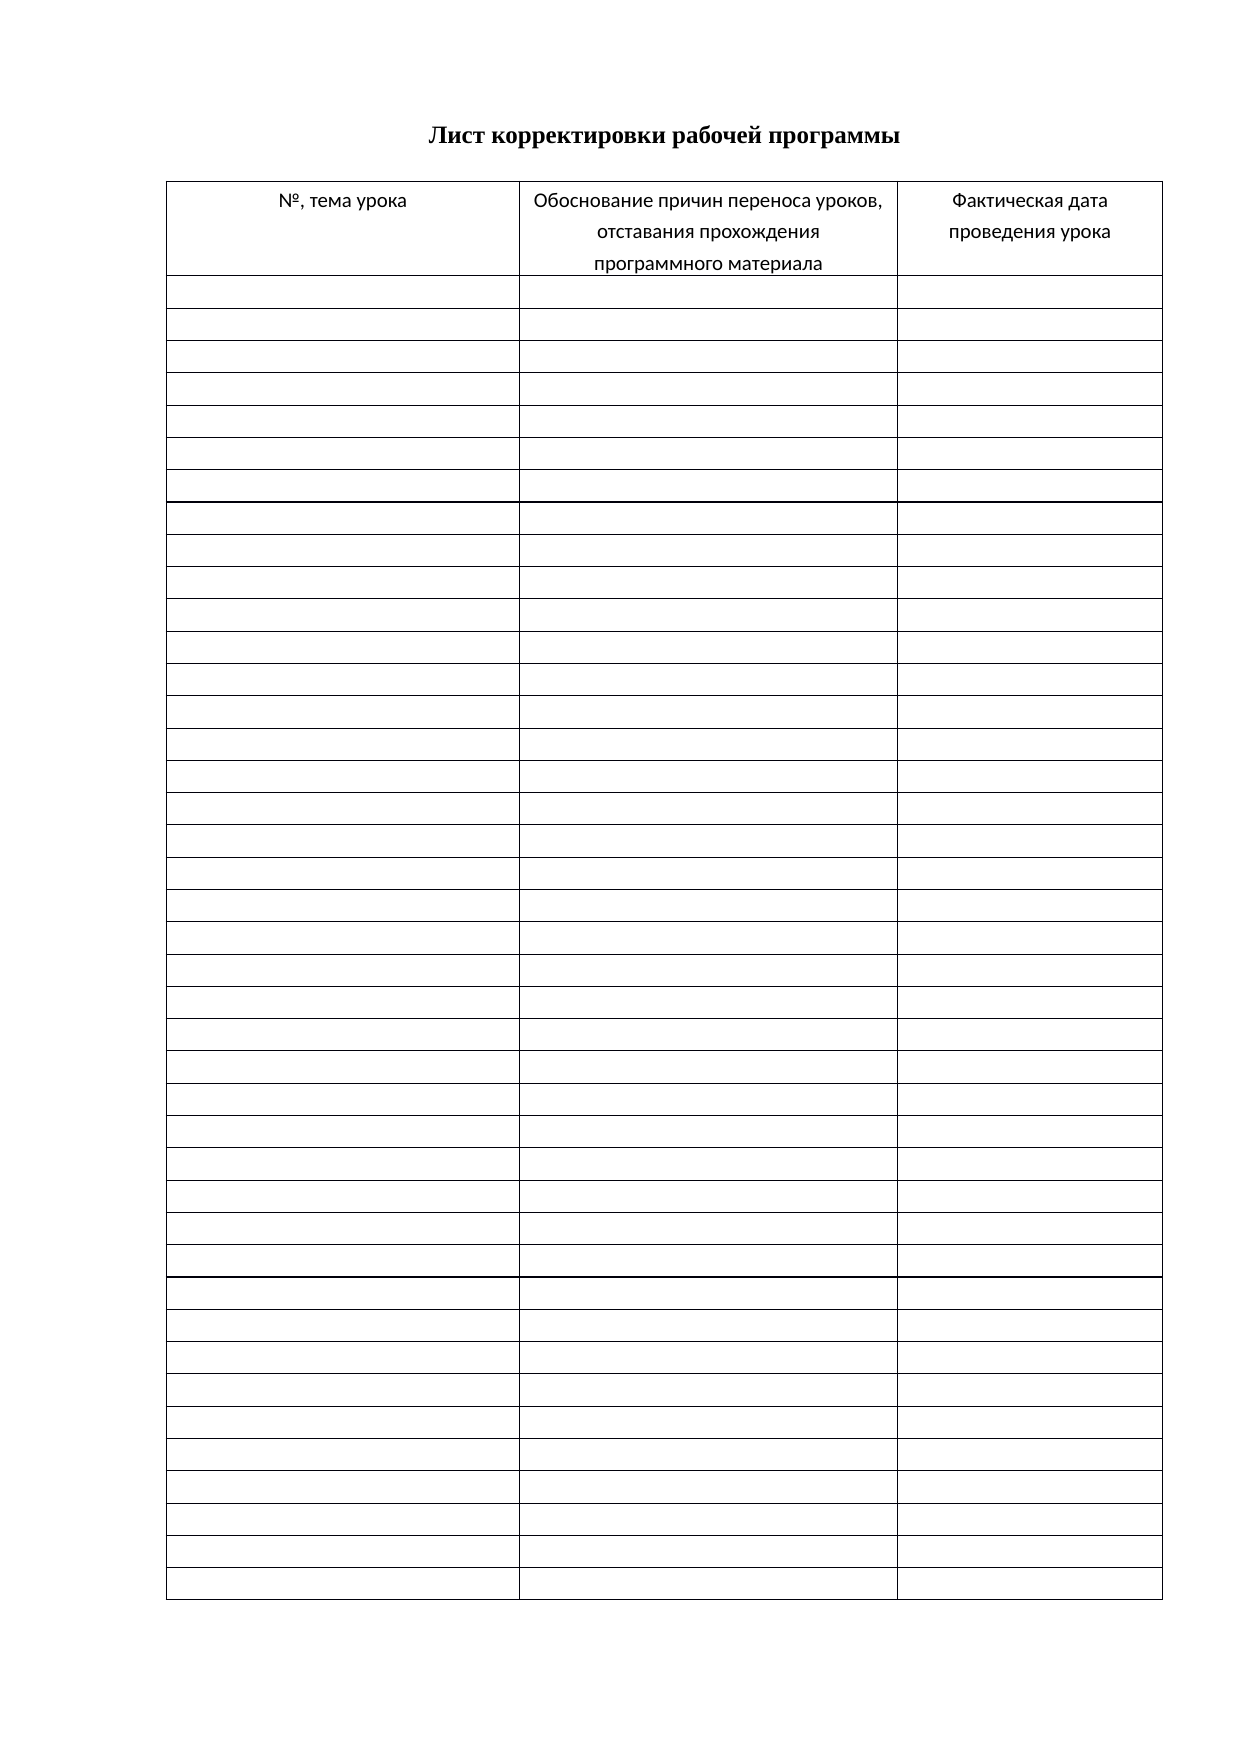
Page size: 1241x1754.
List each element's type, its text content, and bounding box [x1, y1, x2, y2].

table_header №, тема урока [167, 182, 519, 275]
table_cell [520, 825, 897, 857]
table_cell [520, 1084, 897, 1115]
table_cell [898, 922, 1162, 953]
table_cell [898, 1148, 1162, 1179]
table_cell [167, 1342, 519, 1373]
table_cell [520, 309, 897, 340]
table_cell [167, 341, 519, 372]
table_cell [898, 503, 1162, 534]
table_cell [898, 761, 1162, 792]
table_cell [898, 1310, 1162, 1341]
table_cell [167, 664, 519, 695]
table_cell [898, 1245, 1162, 1276]
table_cell [167, 1536, 519, 1567]
table_cell [167, 1245, 519, 1276]
table_cell [520, 567, 897, 598]
table_cell [520, 1568, 897, 1599]
table_cell [167, 1084, 519, 1115]
table_cell [898, 729, 1162, 760]
table_cell [520, 987, 897, 1018]
table_cell [167, 1148, 519, 1179]
table_cell [898, 438, 1162, 469]
table_cell [167, 761, 519, 792]
table_cell [898, 1019, 1162, 1050]
table_cell [898, 406, 1162, 437]
table_cell [520, 1181, 897, 1212]
table_cell [520, 761, 897, 792]
table_cell [898, 696, 1162, 727]
table_cell [167, 599, 519, 631]
table_cell [167, 470, 519, 501]
table_cell [520, 438, 897, 469]
table_cell [520, 1245, 897, 1276]
table_cell [898, 1536, 1162, 1567]
table_cell [898, 1407, 1162, 1438]
table_cell [520, 1116, 897, 1147]
table_cell [167, 438, 519, 469]
table_cell [898, 599, 1162, 631]
table_cell [898, 1213, 1162, 1244]
table_cell [898, 632, 1162, 663]
table_cell [898, 793, 1162, 824]
table_cell [898, 567, 1162, 598]
table_cell [520, 1278, 897, 1309]
table_cell [898, 955, 1162, 986]
table_cell [898, 276, 1162, 308]
table_cell [167, 1051, 519, 1083]
table_cell [898, 341, 1162, 372]
table_cell [167, 1310, 519, 1341]
table_cell [898, 890, 1162, 921]
table_cell [898, 373, 1162, 404]
table_cell [520, 1342, 897, 1373]
table_cell [167, 1407, 519, 1438]
table_cell [898, 1568, 1162, 1599]
table_cell [167, 276, 519, 308]
table_cell [167, 567, 519, 598]
table_cell [898, 470, 1162, 501]
table_cell [167, 987, 519, 1018]
table_cell [167, 1568, 519, 1599]
table_cell [167, 890, 519, 921]
table_cell [520, 793, 897, 824]
table_cell [898, 1471, 1162, 1502]
table_cell [898, 1504, 1162, 1535]
table_cell [167, 1504, 519, 1535]
table_cell [167, 825, 519, 857]
table_cell [520, 1536, 897, 1567]
table_cell [898, 1278, 1162, 1309]
table_cell [898, 1084, 1162, 1115]
table_cell [520, 1213, 897, 1244]
text Лист корректировки рабочей программы [177, 118, 1152, 149]
table_cell [167, 632, 519, 663]
table_cell [520, 1471, 897, 1502]
table_cell [520, 1439, 897, 1470]
table_cell [520, 632, 897, 663]
table_cell [898, 1051, 1162, 1083]
table_cell [520, 1148, 897, 1179]
table_cell [167, 793, 519, 824]
table_cell [167, 1439, 519, 1470]
table_cell [520, 470, 897, 501]
table_cell [167, 1278, 519, 1309]
table_cell [520, 503, 897, 534]
table_cell [520, 696, 897, 727]
table_cell [520, 599, 897, 631]
table_cell [167, 1471, 519, 1502]
table_cell [898, 825, 1162, 857]
table_cell [898, 1374, 1162, 1406]
table_cell [520, 955, 897, 986]
table_cell [167, 729, 519, 760]
table_cell [167, 535, 519, 566]
table_cell [898, 1116, 1162, 1147]
table_cell [167, 1019, 519, 1050]
table_cell [520, 341, 897, 372]
table_cell [520, 373, 897, 404]
table_cell [167, 309, 519, 340]
table_cell [167, 1213, 519, 1244]
table_cell [167, 1116, 519, 1147]
table_cell [520, 1407, 897, 1438]
table_cell [520, 1374, 897, 1406]
table_cell [898, 664, 1162, 695]
table_cell [898, 1439, 1162, 1470]
table_cell [898, 309, 1162, 340]
table_cell [520, 406, 897, 437]
table_header Фактическая дата проведения урока [898, 182, 1162, 275]
table_cell [167, 858, 519, 889]
table_cell [520, 1051, 897, 1083]
table_cell [167, 1181, 519, 1212]
table_cell [167, 503, 519, 534]
table_cell [167, 922, 519, 953]
table_cell [520, 664, 897, 695]
table_cell [167, 406, 519, 437]
table_cell [520, 858, 897, 889]
table_cell [898, 987, 1162, 1018]
table_cell [520, 1019, 897, 1050]
table_cell [167, 1374, 519, 1406]
table_cell [898, 535, 1162, 566]
table_cell [167, 696, 519, 727]
table_cell [898, 858, 1162, 889]
table_cell [898, 1342, 1162, 1373]
table_cell [520, 1310, 897, 1341]
table_cell [520, 890, 897, 921]
table_cell [520, 729, 897, 760]
table_cell [167, 373, 519, 404]
table_cell [520, 276, 897, 308]
table_cell [520, 922, 897, 953]
table_cell [520, 535, 897, 566]
table_cell [520, 1504, 897, 1535]
table_header Обоснование причин переноса уроков, отставания прохождения программного материала [520, 182, 897, 275]
table_cell [898, 1181, 1162, 1212]
table_cell [167, 955, 519, 986]
